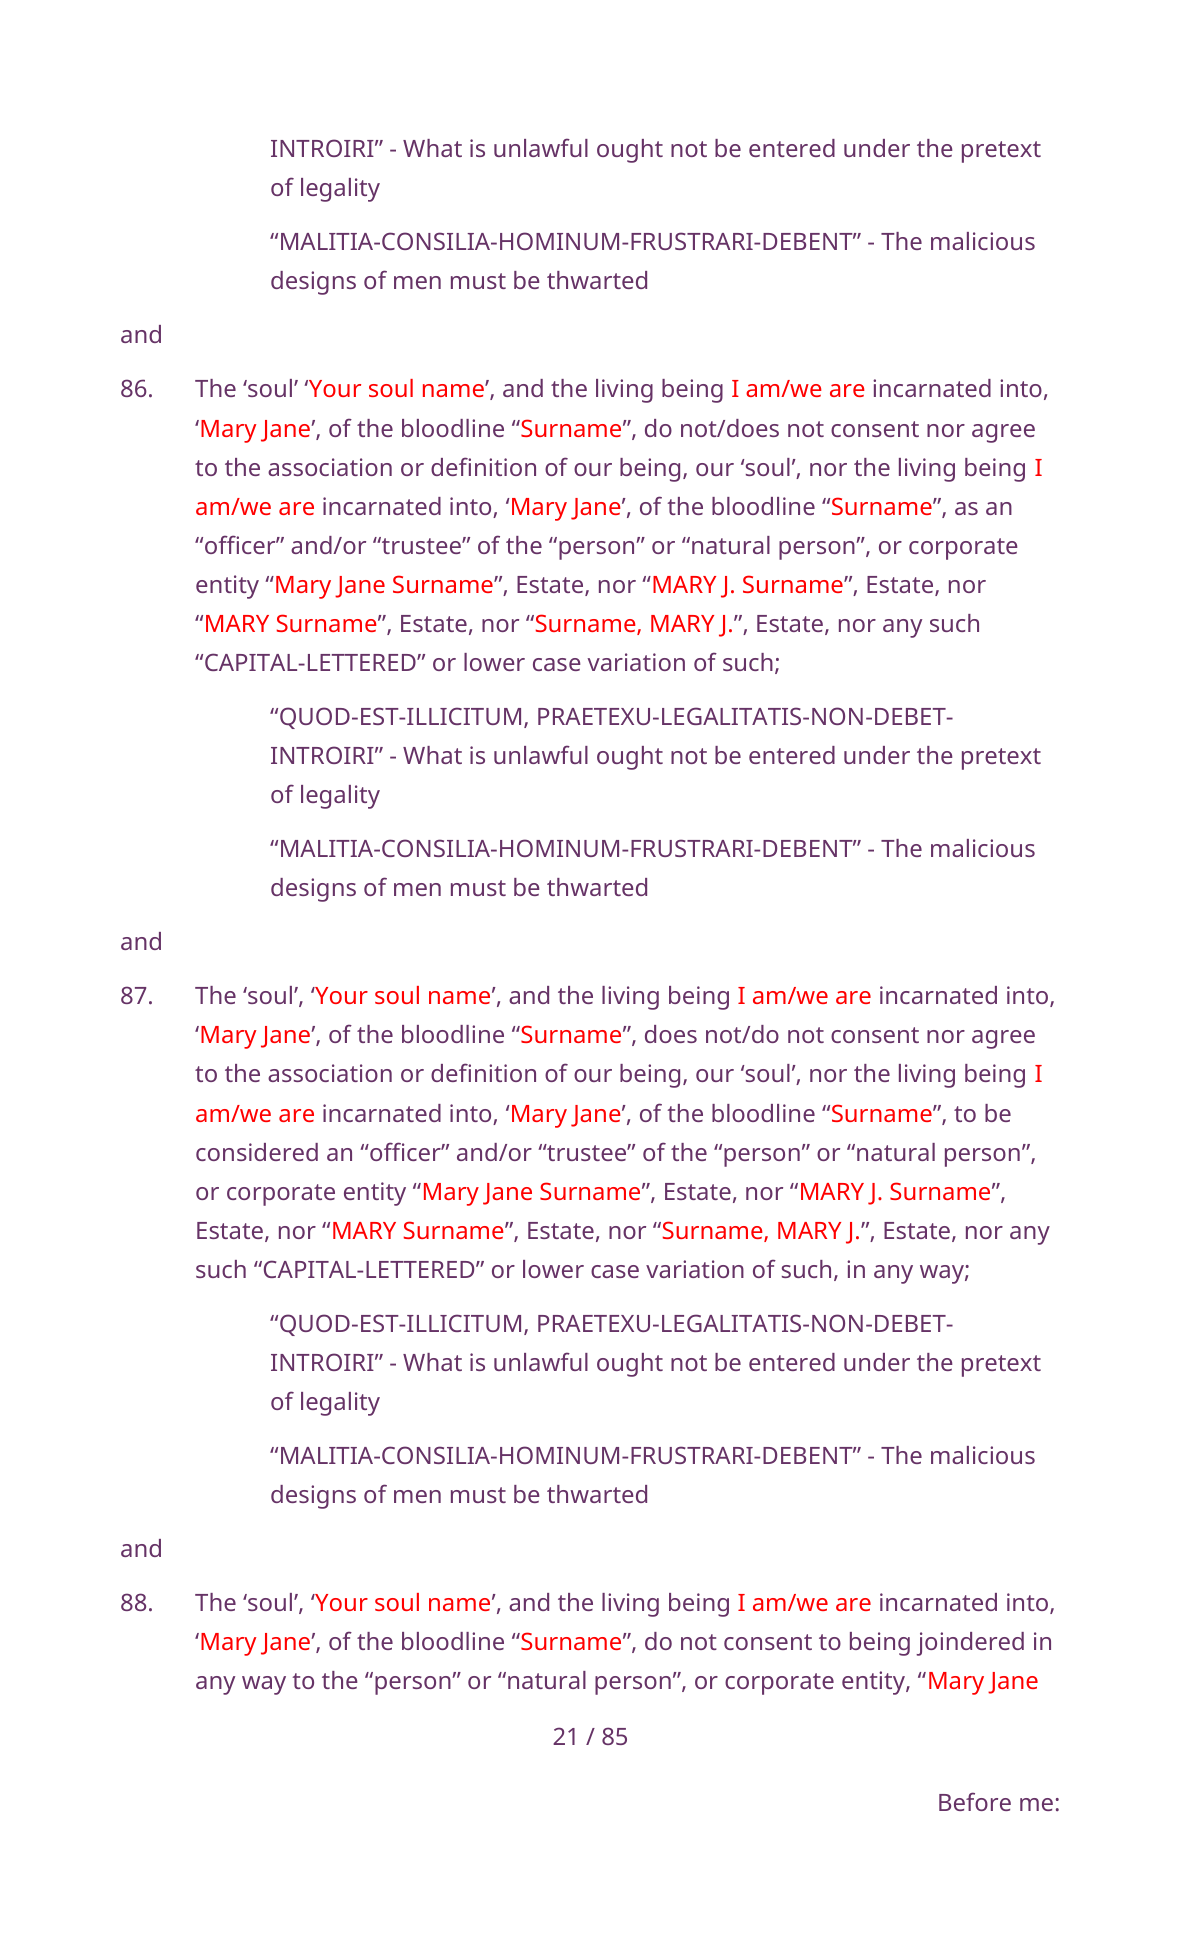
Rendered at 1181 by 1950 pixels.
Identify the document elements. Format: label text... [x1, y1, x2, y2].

list and [120, 318, 1061, 351]
list “MALITIA-CONSILIA-HOMINUM-FRUSTRARI-DEBENT” - The malicious designs of men must be thwarted [232, 1439, 1061, 1511]
list “QUOD-EST-ILLICITUM, PRAETEXU-LEGALITATIS-NON-DEBET-INTROIRI” - What is unlawful ought not be entered under the pretext of legality [232, 700, 1061, 811]
list The ‘soul’, ‘Your soul name’, and the living being I am/we are incarnated into, ‘Mary Jane’, of the bloodline “Surname”, do not consent to being joindered in any way to the “person” or “natural person”, or corporate entity, “Mary Jane [120, 1586, 1061, 1697]
list “MALITIA-CONSILIA-HOMINUM-FRUSTRARI-DEBENT” - The malicious designs of men must be thwarted [232, 225, 1061, 297]
list “QUOD-EST-ILLICITUM, PRAETEXU-LEGALITATIS-NON-DEBET-INTROIRI” - What is unlawful ought not be entered under the pretext of legality [232, 1307, 1061, 1417]
list INTROIRI” - What is unlawful ought not be entered under the pretext of legality [232, 132, 1061, 204]
list The ‘soul’, ‘Your soul name’, and the living being I am/we are incarnated into, ‘Mary Jane’, of the bloodline “Surname”, does not/do not consent nor agree to the association or definition of our being, our ‘soul’, nor the living being I am/we are incarnated into, ‘Mary Jane’, of the bloodline “Surname”, to be considered an “officer” and/or “trustee” of the “person” or “natural person”, or corporate entity “Mary Jane Surname”, Estate, nor “MARY J. Surname”, Estate, nor “MARY Surname”, Estate, nor “Surname, MARY J.”, Estate, nor any such “CAPITAL-LETTERED” or lower case variation of such, in any way; [120, 979, 1061, 1285]
list and [120, 925, 1061, 958]
list “MALITIA-CONSILIA-HOMINUM-FRUSTRARI-DEBENT” - The malicious designs of men must be thwarted [232, 832, 1061, 904]
list The ‘soul’ ‘Your soul name’, and the living being I am/we are incarnated into, ‘Mary Jane’, of the bloodline “Surname”, do not/does not consent nor agree to the association or definition of our being, our ‘soul’, nor the living being I am/we are incarnated into, ‘Mary Jane’, of the bloodline “Surname”, as an “officer” and/or “trustee” of the “person” or “natural person”, or corporate entity “Mary Jane Surname”, Estate, nor “MARY J. Surname”, Estate, nor “MARY Surname”, Estate, nor “Surname, MARY J.”, Estate, nor any such “CAPITAL-LETTERED” or lower case variation of such; [120, 372, 1061, 678]
list and [120, 1532, 1061, 1564]
